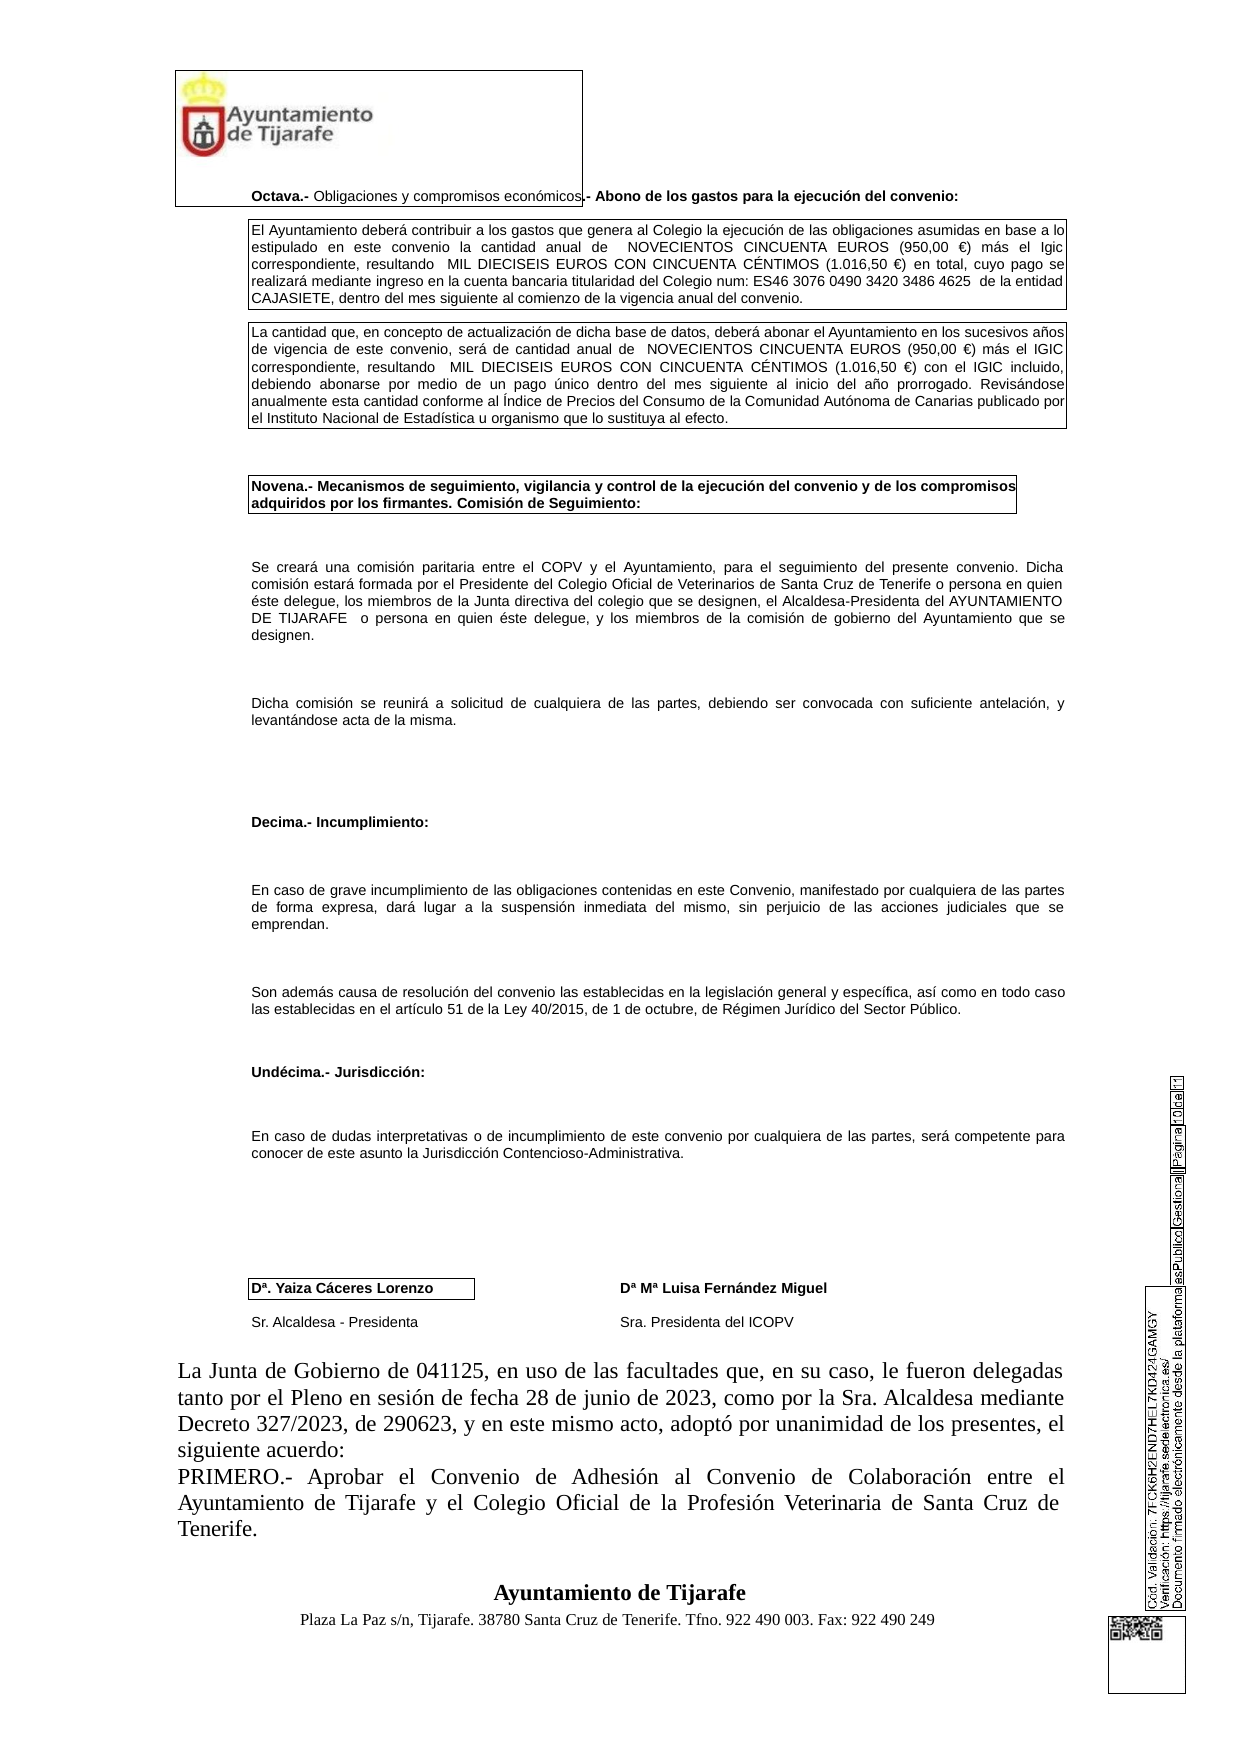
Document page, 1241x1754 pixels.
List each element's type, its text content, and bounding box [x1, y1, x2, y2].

text DE TIJARAFE o persona en quien éste delegue, y los miembros de la comisión de gobierno del Ayuntamiento que se [251, 611, 1088, 627]
text Novena.- Mecanismos de seguimiento, vigilancia y control de la ejecución del convenio y de los compromisos [251, 478, 1039, 494]
text comisión estará formada por el Presidente del Colegio Oficial de Veterinarios de Santa Cruz de Tenerife o persona en quien [251, 576, 1088, 592]
text adquiridos por los firmantes. Comisión de Seguimiento: [251, 496, 1039, 512]
text de forma expresa, dará lugar a la suspensión inmediata del mismo, sin perjuicio de las acciones judiciales que se [251, 899, 1088, 915]
text En caso de dudas interpretativas o de incumplimiento de este convenio por cualquiera de las partes, será competente para [251, 1128, 1088, 1144]
picture [249, 1279, 474, 1299]
text de vigencia de este convenio, será de cantidad anual de NOVECIENTOS CINCUENTA EUROS (950,00 €) más el IGIC [251, 342, 1088, 358]
text anualmente esta cantidad conforme al Índice de Precios del Consumo de la Comunidad Autónoma de Canarias publicado por [251, 393, 1088, 410]
text Octava.- Obligaciones y compromisos económicos.- Abono de los gastos para la ejecución del convenio: [251, 188, 982, 204]
text Son además causa de resolución del convenio las establecidas en la legislación general y específica, así como en todo caso [251, 984, 1088, 1000]
picture [1109, 1617, 1185, 1693]
text estipulado en este convenio la cantidad anual de NOVECIENTOS CINCUENTA EUROS (950,00 €) más el Igic [251, 239, 1089, 256]
picture [1171, 1126, 1185, 1167]
picture [176, 71, 582, 206]
text Tenerife. [177, 1516, 1088, 1542]
text realizará mediante ingreso en la cuenta bancaria titularidad del Colegio num: ES46 3076 0490 3420 3486 4625 de la entidad [251, 274, 1089, 290]
text CAJASIETE, dentro del mes siguiente al comienzo de la vigencia anual del convenio. [251, 291, 1089, 307]
text Sr. Alcaldesa - Presidenta [251, 1315, 444, 1331]
picture [249, 220, 1066, 309]
text Se creará una comisión paritaria entre el COPV y el Ayuntamiento, para el seguimiento del presente convenio. Dicha [251, 559, 1088, 575]
picture [1145, 1229, 1186, 1286]
text emprendan. [251, 916, 1088, 933]
text El Ayuntamiento deberá contribuir a los gastos que genera al Colegio la ejecución de las obligaciones asumidas en base a lo [251, 222, 1089, 238]
picture [1171, 1176, 1183, 1227]
text Ayuntamiento de Tijarafe [493, 1580, 773, 1606]
text siguiente acuerdo: [177, 1437, 1088, 1463]
text Ayuntamiento de Tijarafe y el Colegio Oficial de la Profesión Veterinaria de Santa Cruz de [177, 1490, 1088, 1515]
picture [1146, 1287, 1185, 1610]
text Decima.- Incumplimiento: [251, 814, 453, 831]
picture [1171, 1169, 1185, 1173]
text levantándose acta de la misma. [251, 713, 1088, 729]
picture [249, 476, 1016, 513]
text debiendo abonarse por medio de un pago único dentro del mes siguiente al inicio del año prorrogado. Revisándose [251, 376, 1088, 392]
picture [1171, 1077, 1183, 1089]
text correspondiente, resultando MIL DIECISEIS EUROS CON CINCUENTA CÉNTIMOS (1.016,50 €) en total, cuyo pago se [251, 256, 1089, 273]
text designen. [251, 628, 1088, 644]
picture [1171, 1109, 1183, 1124]
text En caso de grave incumplimiento de las obligaciones contenidas en este Convenio, manifestado por cualquiera de las partes [251, 882, 1088, 898]
text La Junta de Gobierno de 041125, en uso de las facultades que, en su caso, le fueron delegadas [177, 1358, 1088, 1384]
text Undécima.- Jurisdicción: [251, 1065, 449, 1081]
text PRIMERO.- Aprobar el Convenio de Adhesión al Convenio de Colaboración entre el [177, 1464, 1088, 1489]
text Dicha comisión se reunirá a solicitud de cualquiera de las partes, debiendo ser convocada con suficiente antelación, y [251, 696, 1088, 712]
text Sra. Presidenta del ICOPV [620, 1315, 818, 1331]
text el Instituto Nacional de Estadística u organismo que lo sustituya al efecto. [251, 411, 1088, 427]
text conocer de este asunto la Jurisdicción Contencioso-Administrativa. [251, 1146, 1088, 1162]
text Plaza La Paz s/n, Tijarafe. 38780 Santa Cruz de Tenerife. Tfno. 922 490 003. Fax: 922 490 249 [300, 1611, 961, 1629]
picture [249, 323, 1066, 428]
text Decreto 327/2023, de 290623, y en este mismo acto, adoptó por unanimidad de los presentes, el [177, 1411, 1088, 1436]
picture [1171, 1092, 1183, 1108]
text éste delegue, los miembros de la Junta directiva del colegio que se designen, el Alcaldesa-Presidenta del AYUNTAMIENTO [251, 593, 1088, 610]
text La cantidad que, en concepto de actualización de dicha base de datos, deberá abonar el Ayuntamiento en los sucesivos años [251, 325, 1088, 341]
text Dª. Yaiza Cáceres Lorenzo [251, 1281, 459, 1297]
text las establecidas en el artículo 51 de la Ley 40/2015, de 1 de octubre, de Régimen Jurídico del Sector Público. [251, 1001, 1088, 1017]
text Dª Mª Luisa Fernández Miguel [620, 1281, 851, 1297]
text tanto por el Pleno en sesión de fecha 28 de junio de 2023, como por la Sra. Alcaldesa mediante [177, 1384, 1088, 1410]
text correspondiente, resultando MIL DIECISEIS EUROS CON CINCUENTA CÉNTIMOS (1.016,50 €) con el IGIC incluido, [251, 359, 1088, 375]
